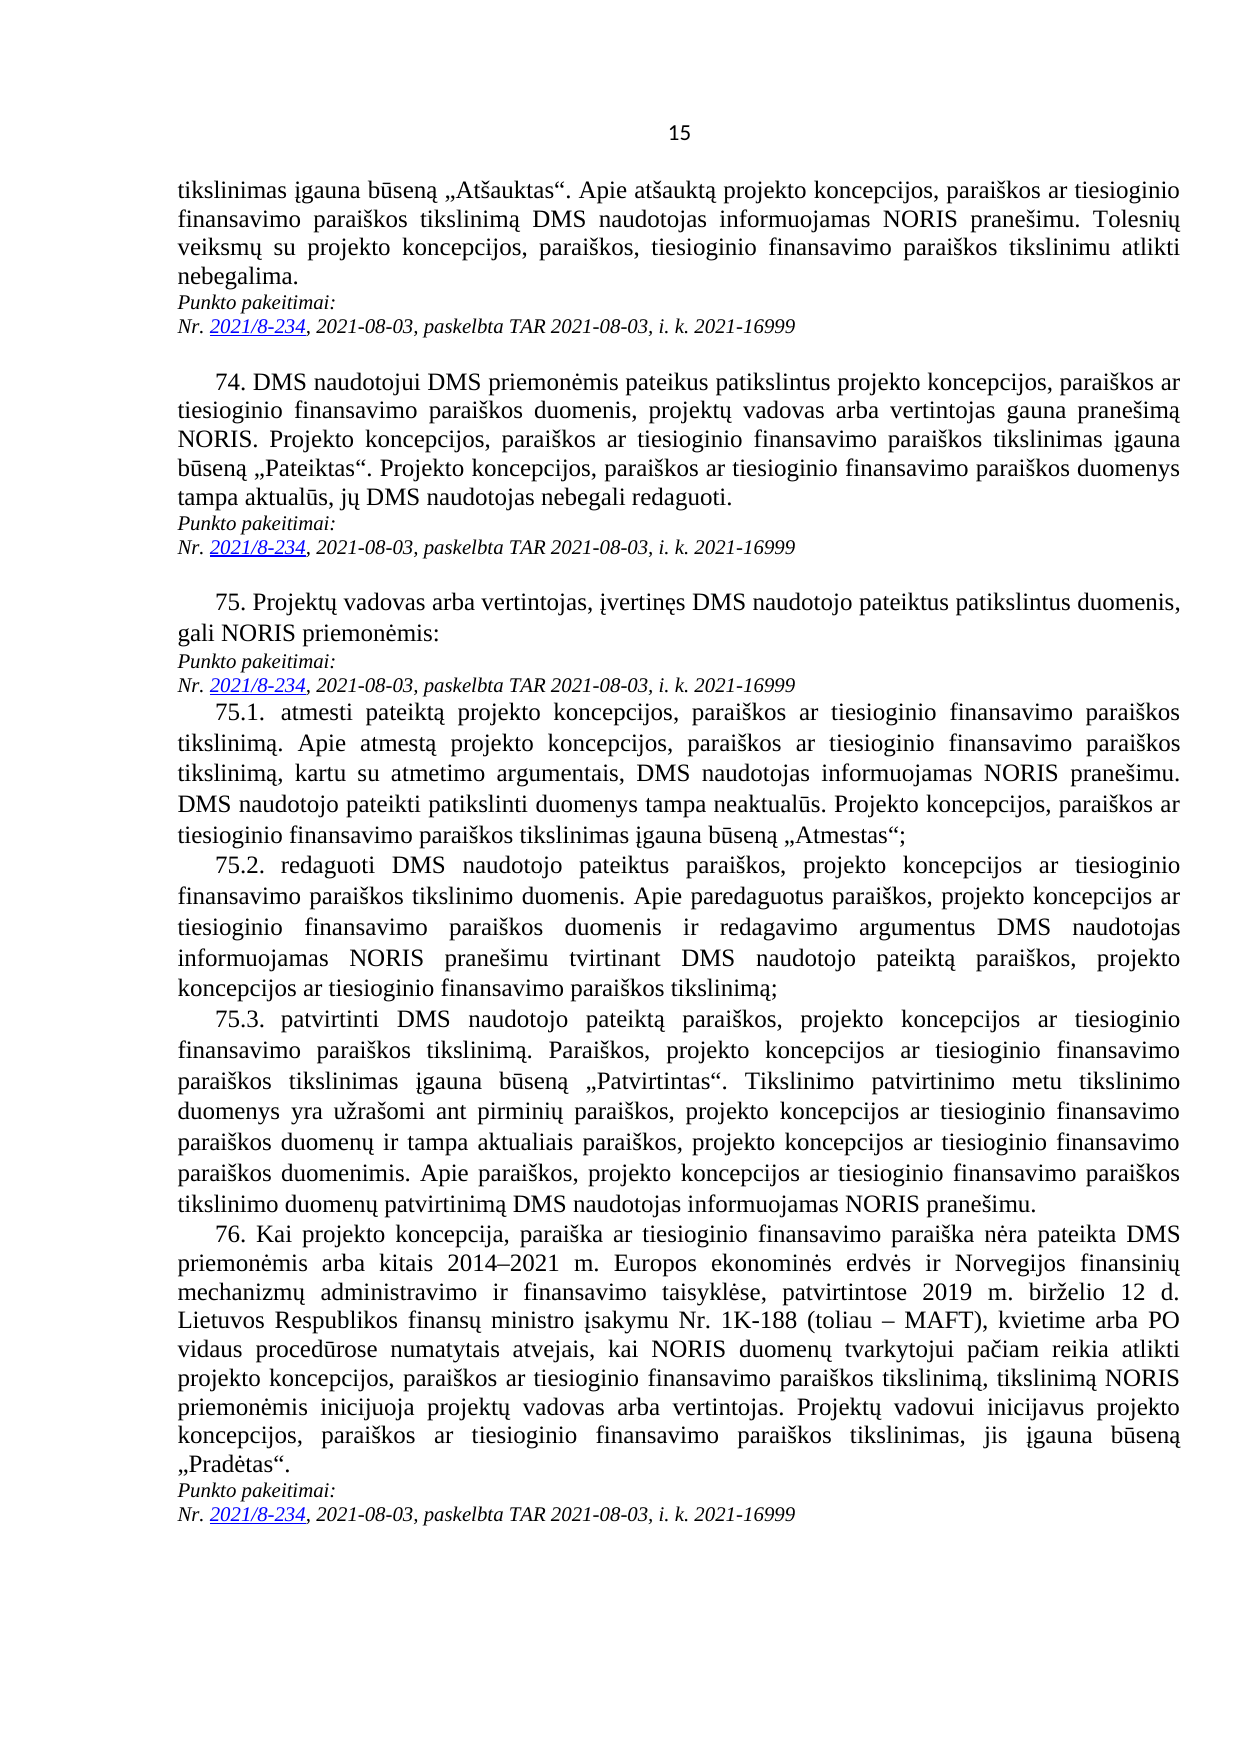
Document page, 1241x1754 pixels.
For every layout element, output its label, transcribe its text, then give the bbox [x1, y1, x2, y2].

text tikslinimas įgauna būseną „Atšauktas“. Apie atšauktą projekto koncepcijos, paraiškos ar tiesioginio finansavimo paraiškos tikslinimą DMS naudotojas informuojamas NORIS pranešimu. Tolesnių veiksmų su projekto koncepcijos, paraiškos, tiesioginio finansavimo paraiškos tikslinimu atlikti nebegalima. [177, 175, 1181, 290]
text Nr. 2021/8-234, 2021-08-03, paskelbta TAR 2021-08-03, i. k. 2021-16999 [177, 534, 1181, 559]
text 76. Kai projekto koncepcija, paraiška ar tiesioginio finansavimo paraiška nėra pateikta DMS priemonėmis arba kitais 2014–2021 m. Europos ekonominės erdvės ir Norvegijos finansinių mechanizmų administravimo ir finansavimo taisyklėse, patvirtintose 2019 m. birželio 12 d. Lietuvos Respublikos finansų ministro įsakymu Nr. 1K-188 (toliau – MAFT), kvietime arba PO vidaus procedūrose numatytais atvejais, kai NORIS duomenų tvarkytojui pačiam reikia atlikti projekto koncepcijos, paraiškos ar tiesioginio finansavimo paraiškos tikslinimą, tikslinimą NORIS priemonėmis inicijuoja projektų vadovas arba vertintojas. Projektų vadovui inicijavus projekto koncepcijos, paraiškos ar tiesioginio finansavimo paraiškos tikslinimas, jis įgauna būseną „Pradėtas“. [177, 1219, 1181, 1478]
text 75. Projektų vadovas arba vertintojas, įvertinęs DMS naudotojo pateiktus patikslintus duomenis, gali NORIS priemonėmis: [177, 587, 1181, 647]
text Punkto pakeitimai: [177, 511, 1181, 534]
text 75.1. atmesti pateiktą projekto koncepcijos, paraiškos ar tiesioginio finansavimo paraiškos tikslinimą. Apie atmestą projekto koncepcijos, paraiškos ar tiesioginio finansavimo paraiškos tikslinimą, kartu su atmetimo argumentais, DMS naudotojas informuojamas NORIS pranešimu. DMS naudotojo pateikti patikslinti duomenys tampa neaktualūs. Projekto koncepcijos, paraiškos ar tiesioginio finansavimo paraiškos tikslinimas įgauna būseną „Atmestas“; [177, 697, 1181, 849]
text Punkto pakeitimai: [177, 290, 1181, 314]
text 74. DMS naudotojui DMS priemonėmis pateikus patikslintus projekto koncepcijos, paraiškos ar tiesioginio finansavimo paraiškos duomenis, projektų vadovas arba vertintojas gauna pranešimą NORIS. Projekto koncepcijos, paraiškos ar tiesioginio finansavimo paraiškos tikslinimas įgauna būseną „Pateiktas“. Projekto koncepcijos, paraiškos ar tiesioginio finansavimo paraiškos duomenys tampa aktualūs, jų DMS naudotojas nebegali redaguoti. [177, 367, 1181, 511]
text 75.2. redaguoti DMS naudotojo pateiktus paraiškos, projekto koncepcijos ar tiesioginio finansavimo paraiškos tikslinimo duomenis. Apie paredaguotus paraiškos, projekto koncepcijos ar tiesioginio finansavimo paraiškos duomenis ir redagavimo argumentus DMS naudotojas informuojamas NORIS pranešimu tvirtinant DMS naudotojo pateiktą paraiškos, projekto koncepcijos ar tiesioginio finansavimo paraiškos tikslinimą; [177, 851, 1181, 1002]
text 75.3. patvirtinti DMS naudotojo pateiktą paraiškos, projekto koncepcijos ar tiesioginio finansavimo paraiškos tikslinimą. Paraiškos, projekto koncepcijos ar tiesioginio finansavimo paraiškos tikslinimas įgauna būseną „Patvirtintas“. Tikslinimo patvirtinimo metu tikslinimo duomenys yra užrašomi ant pirminių paraiškos, projekto koncepcijos ar tiesioginio finansavimo paraiškos duomenų ir tampa aktualiais paraiškos, projekto koncepcijos ar tiesioginio finansavimo paraiškos duomenimis. Apie paraiškos, projekto koncepcijos ar tiesioginio finansavimo paraiškos tikslinimo duomenų patvirtinimą DMS naudotojas informuojamas NORIS pranešimu. [177, 1004, 1181, 1217]
text Punkto pakeitimai: [177, 649, 1181, 673]
text Nr. 2021/8-234, 2021-08-03, paskelbta TAR 2021-08-03, i. k. 2021-16999 [177, 314, 1181, 338]
text Punkto pakeitimai: [177, 1478, 1181, 1502]
text Nr. 2021/8-234, 2021-08-03, paskelbta TAR 2021-08-03, i. k. 2021-16999 [177, 1502, 1181, 1526]
text Nr. 2021/8-234, 2021-08-03, paskelbta TAR 2021-08-03, i. k. 2021-16999 [177, 673, 1181, 697]
